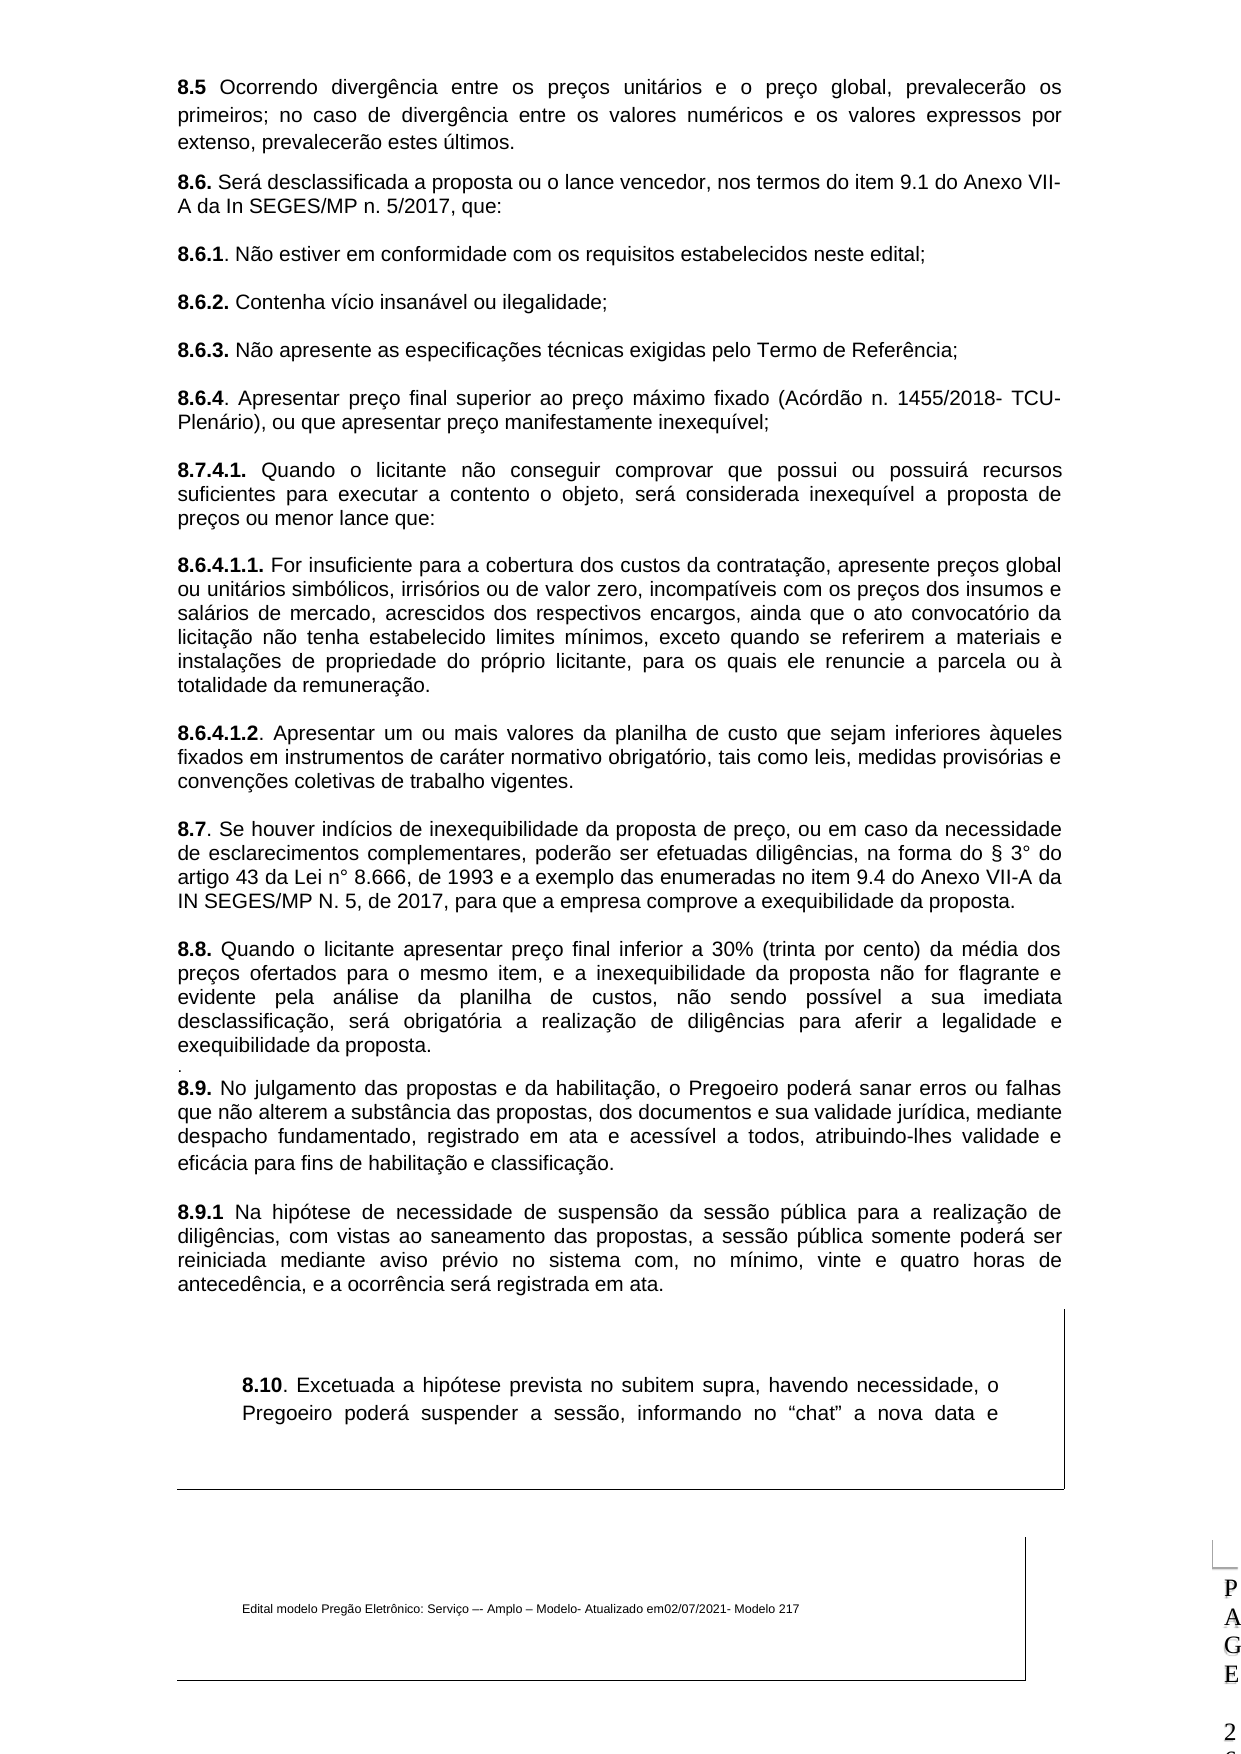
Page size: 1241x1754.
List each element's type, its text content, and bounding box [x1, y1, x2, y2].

text 8.6.4.1.1. For insuficiente para a cobertura dos custos da contratação, apresente preços global ou unitários simbólicos, irrisórios ou de valor zero, incompatíveis com os preços dos insumos e salários de mercado, acrescidos dos respectivos encargos, ainda que o ato convocatório da licitação não tenha estabelecido limites mínimos, exceto quando se referirem a materiais e instalações de propriedade do próprio licitante, para os quais ele renuncie a parcela ou à totalidade da remuneração. [177, 553, 1063, 697]
text 8.7.4.1. Quando o licitante não conseguir comprovar que possui ou possuirá recursos suficientes para executar a contento o objeto, será considerada inexequível a proposta de preços ou menor lance que: [177, 457, 1063, 529]
text 8.9. No julgamento das propostas e da habilitação, o Pregoeiro poderá sanar erros ou falhas que não alterem a substância das propostas, dos documentos e sua validade jurídica, mediante despacho fundamentado, registrado em ata e acessível a todos, atribuindo-lhes validade e eficácia para fins de habilitação e classificação. [177, 1076, 1063, 1176]
text 8.9.1 Na hipótese de necessidade de suspensão da sessão pública para a realização de diligências, com vistas ao saneamento das propostas, a sessão pública somente poderá ser reiniciada mediante aviso prévio no sistema com, no mínimo, vinte e quatro horas de antecedência, e a ocorrência será registrada em ata. [177, 1200, 1063, 1296]
text 8.6.2. Contenha vício insanável ou ilegalidade; [177, 290, 1063, 314]
text 8.6.1. Não estiver em conformidade com os requisitos estabelecidos neste edital; [177, 242, 1063, 266]
text 8.6.4.1.2. Apresentar um ou mais valores da planilha de custo que sejam inferiores àqueles fixados em instrumentos de caráter normativo obrigatório, tais como leis, medidas provisórias e convenções coletivas de trabalho vigentes. [177, 721, 1063, 793]
text 8.6.3. Não apresente as especificações técnicas exigidas pelo Termo de Referência; [177, 338, 1063, 362]
text 8.6.4. Apresentar preço final superior ao preço máximo fixado (Acórdão n. 1455/2018- TCU- Plenário), ou que apresentar preço manifestamente inexequível; [177, 386, 1063, 433]
text 8.6. Será desclassificada a proposta ou o lance vencedor, nos termos do item 9.1 do Anexo VII-A da In SEGES/MP n. 5/2017, que: [177, 170, 1063, 218]
text . [177, 1056, 1063, 1076]
text 8.5 Ocorrendo divergência entre os preços unitários e o preço global, prevalecerão os primeiros; no caso de divergência entre os valores numéricos e os valores expressos por extenso, prevalecerão estes últimos. [177, 75, 1063, 154]
text 8.7. Se houver indícios de inexequibilidade da proposta de preço, ou em caso da necessidade de esclarecimentos complementares, poderão ser efetuadas diligências, na forma do § 3° do artigo 43 da Lei n° 8.666, de 1993 e a exemplo das enumeradas no item 9.4 do Anexo VII-A da IN SEGES/MP N. 5, de 2017, para que a empresa comprove a exequibilidade da proposta. [177, 817, 1063, 913]
text 8.10. Excetuada a hipótese prevista no subitem supra, havendo necessidade, o Pregoeiro poderá suspender a sessão, informando no “chat” a nova data e horário para a continuidade da mesma, sem observância do prazo de vinte e quatro horas ali previsto. [177, 1308, 1064, 1489]
text 8.8. Quando o licitante apresentar preço final inferior a 30% (trinta por cento) da média dos preços ofertados para o mesmo item, e a inexequibilidade da proposta não for flagrante e evidente pela análise da planilha de custos, não sendo possível a sua imediata desclassificação, será obrigatória a realização de diligências para aferir a legalidade e exequibilidade da proposta. [177, 937, 1063, 1056]
